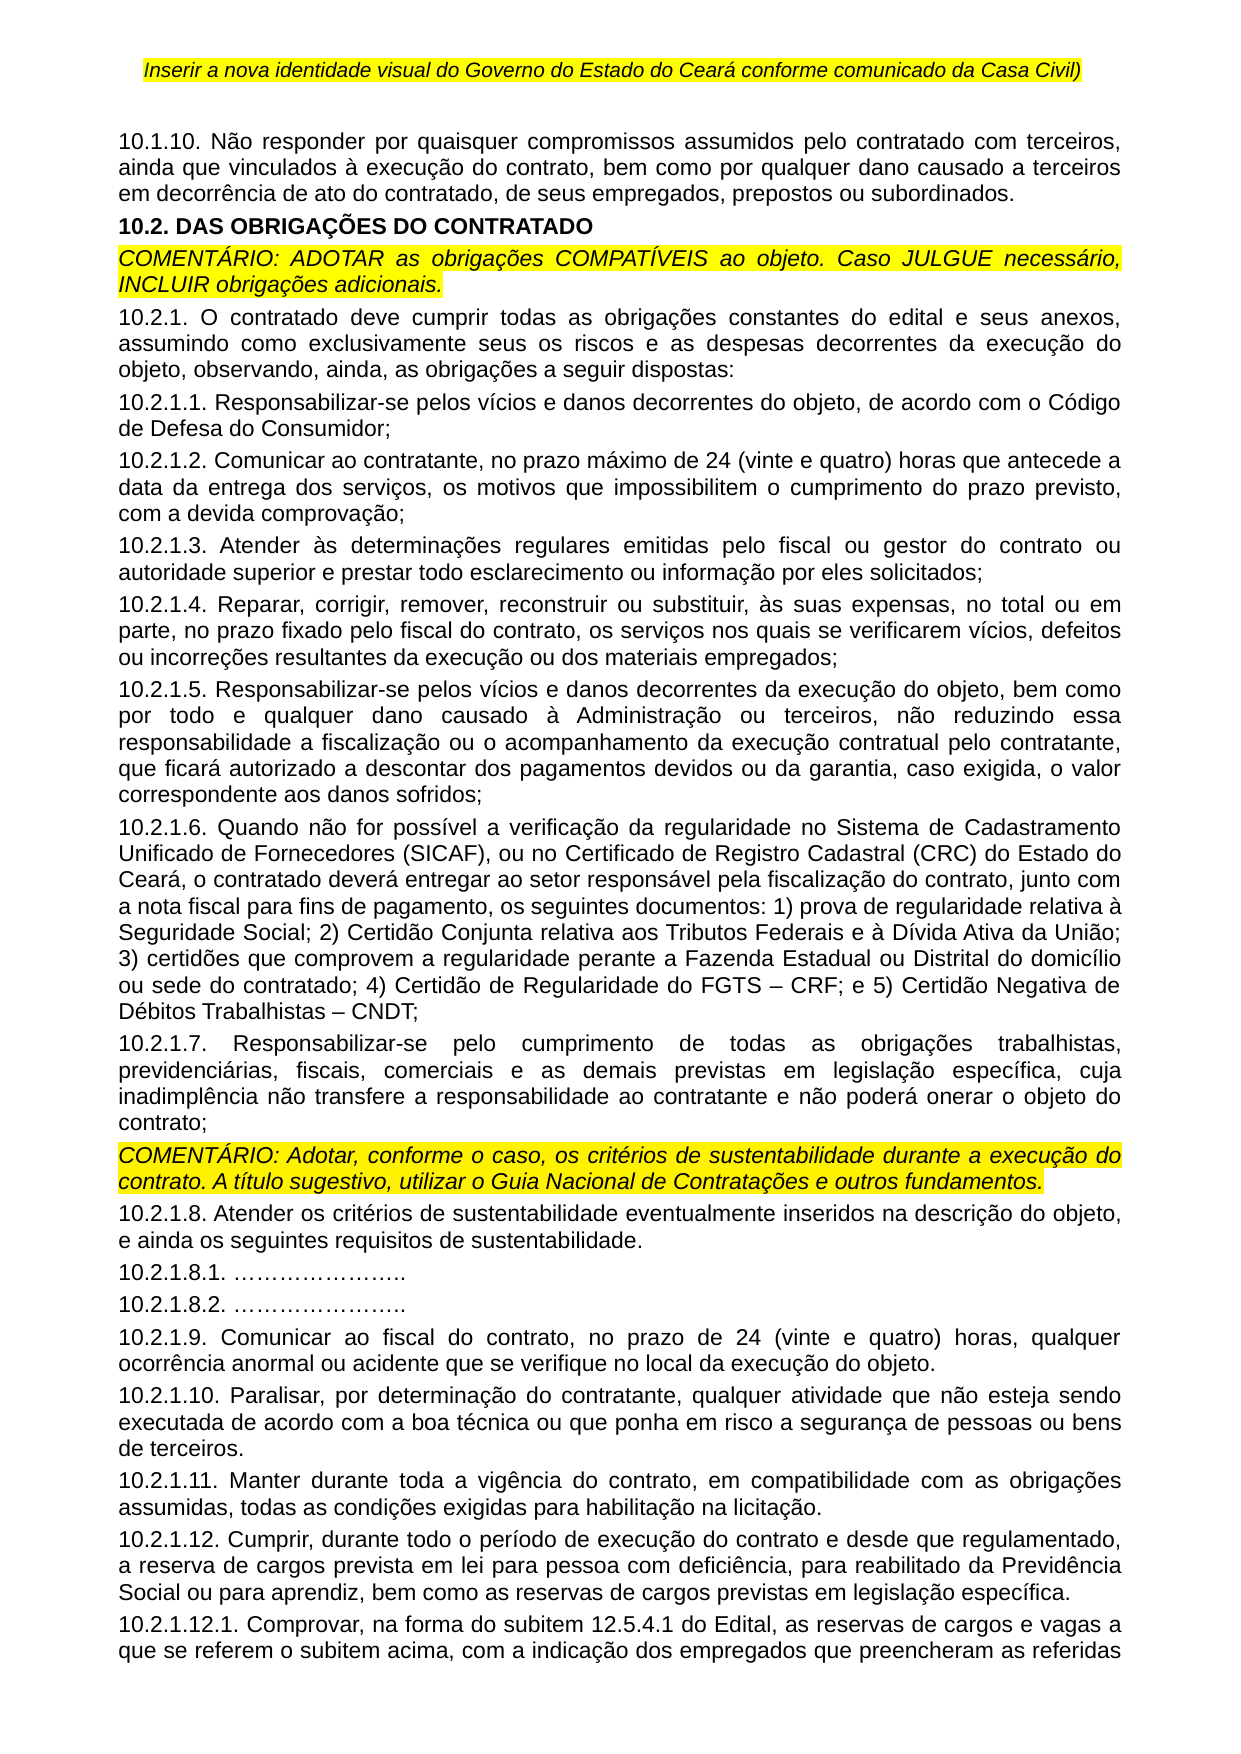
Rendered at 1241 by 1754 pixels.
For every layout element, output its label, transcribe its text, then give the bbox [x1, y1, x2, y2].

text 10.2.1.2. Comunicar ao contratante, no prazo máximo de 24 (vinte e quatro) horas que antecede a data da entrega dos serviços, os motivos que impossibilitem o cumprimento do prazo previsto, com a devida comprovação; [118, 447, 1122, 526]
text 10.1.10. Não responder por quaisquer compromissos assumidos pelo contratado com terceiros, ainda que vinculados à execução do contrato, bem como por qualquer dano causado a terceiros em decorrência de ato do contratado, de seus empregados, prepostos ou subordinados. [118, 128, 1122, 207]
text 10.2.1.11. Manter durante toda a vigência do contrato, em compatibilidade com as obrigações assumidas, todas as condições exigidas para habilitação na licitação. [118, 1467, 1122, 1520]
text 10.2.1.3. Atender às determinações regulares emitidas pelo fiscal ou gestor do contrato ou autoridade superior e prestar todo esclarecimento ou informação por eles solicitados; [118, 532, 1122, 585]
text 10.2.1.4. Reparar, corrigir, remover, reconstruir ou substituir, às suas expensas, no total ou em parte, no prazo fixado pelo fiscal do contrato, os serviços nos quais se verificarem vícios, defeitos ou incorreções resultantes da execução ou dos materiais empregados; [118, 591, 1122, 670]
text 10.2.1.9. Comunicar ao fiscal do contrato, no prazo de 24 (vinte e quatro) horas, qualquer ocorrência anormal ou acidente que se verifique no local da execução do objeto. [118, 1323, 1122, 1376]
text 10.2.1. O contratado deve cumprir todas as obrigações constantes do edital e seus anexos, assumindo como exclusivamente seus os riscos e as despesas decorrentes da execução do objeto, observando, ainda, as obrigações a seguir dispostas: [118, 303, 1122, 383]
text COMENTÁRIO: Adotar, conforme o caso, os critérios de sustentabilidade durante a execução do contrato. A título sugestivo, utilizar o Guia Nacional de Contratações e outros fundamentos. [118, 1142, 1122, 1194]
text 10.2.1.6. Quando não for possível a verificação da regularidade no Sistema de Cadastramento Unificado de Fornecedores (SICAF), ou no Certificado de Registro Cadastral (CRC) do Estado do Ceará, o contratado deverá entregar ao setor responsável pela fiscalização do contrato, junto com a nota fiscal para fins de pagamento, os seguintes documentos: 1) prova de regularidade relativa à Seguridade Social; 2) Certidão Conjunta relativa aos Tributos Federais e à Dívida Ativa da União; 3) certidões que comprovem a regularidade perante a Fazenda Estadual ou Distrital do domicílio ou sede do contratado; 4) Certidão de Regularidade do FGTS – CRF; e 5) Certidão Negativa de Débitos Trabalhistas – CNDT; [118, 813, 1122, 1024]
text 10.2.1.8.1. ………………….. [118, 1259, 1122, 1285]
text 10.2.1.7. Responsabilizar-se pelo cumprimento de todas as obrigações trabalhistas, previdenciárias, fiscais, comerciais e as demais previstas em legislação específica, cuja inadimplência não transfere a responsabilidade ao contratante e não poderá onerar o objeto do contrato; [118, 1030, 1122, 1136]
text 10.2.1.1. Responsabilizar-se pelos vícios e danos decorrentes do objeto, de acordo com o Código de Defesa do Consumidor; [118, 388, 1122, 441]
text 10.2.1.10. Paralisar, por determinação do contratante, qualquer atividade que não esteja sendo executada de acordo com a boa técnica ou que ponha em risco a segurança de pessoas ou bens de terceiros. [118, 1382, 1122, 1461]
text 10.2. DAS OBRIGAÇÕES DO CONTRATADO [118, 213, 1122, 239]
text COMENTÁRIO: ADOTAR as obrigações COMPATÍVEIS ao objeto. Caso JULGUE necessário, INCLUIR obrigações adicionais. [118, 245, 1122, 298]
text 10.2.1.8.2. ………………….. [118, 1291, 1122, 1318]
text 10.2.1.12. Cumprir, durante todo o período de execução do contrato e desde que regulamentado, a reserva de cargos prevista em lei para pessoa com deficiência, para reabilitado da Previdência Social ou para aprendiz, bem como as reservas de cargos previstas em legislação específica. [118, 1526, 1122, 1605]
text 10.2.1.12.1. Comprovar, na forma do subitem 12.5.4.1 do Edital, as reservas de cargos e vagas a que se referem o subitem acima, com a indicação dos empregados que preencheram as referidas [118, 1611, 1122, 1663]
text 10.2.1.5. Responsabilizar-se pelos vícios e danos decorrentes da execução do objeto, bem como por todo e qualquer dano causado à Administração ou terceiros, não reduzindo essa responsabilidade a fiscalização ou o acompanhamento da execução contratual pelo contratante, que ficará autorizado a descontar dos pagamentos devidos ou da garantia, caso exigida, o valor correspondente aos danos sofridos; [118, 676, 1122, 808]
text 10.2.1.8. Atender os critérios de sustentabilidade eventualmente inseridos na descrição do objeto, e ainda os seguintes requisitos de sustentabilidade. [118, 1200, 1122, 1253]
